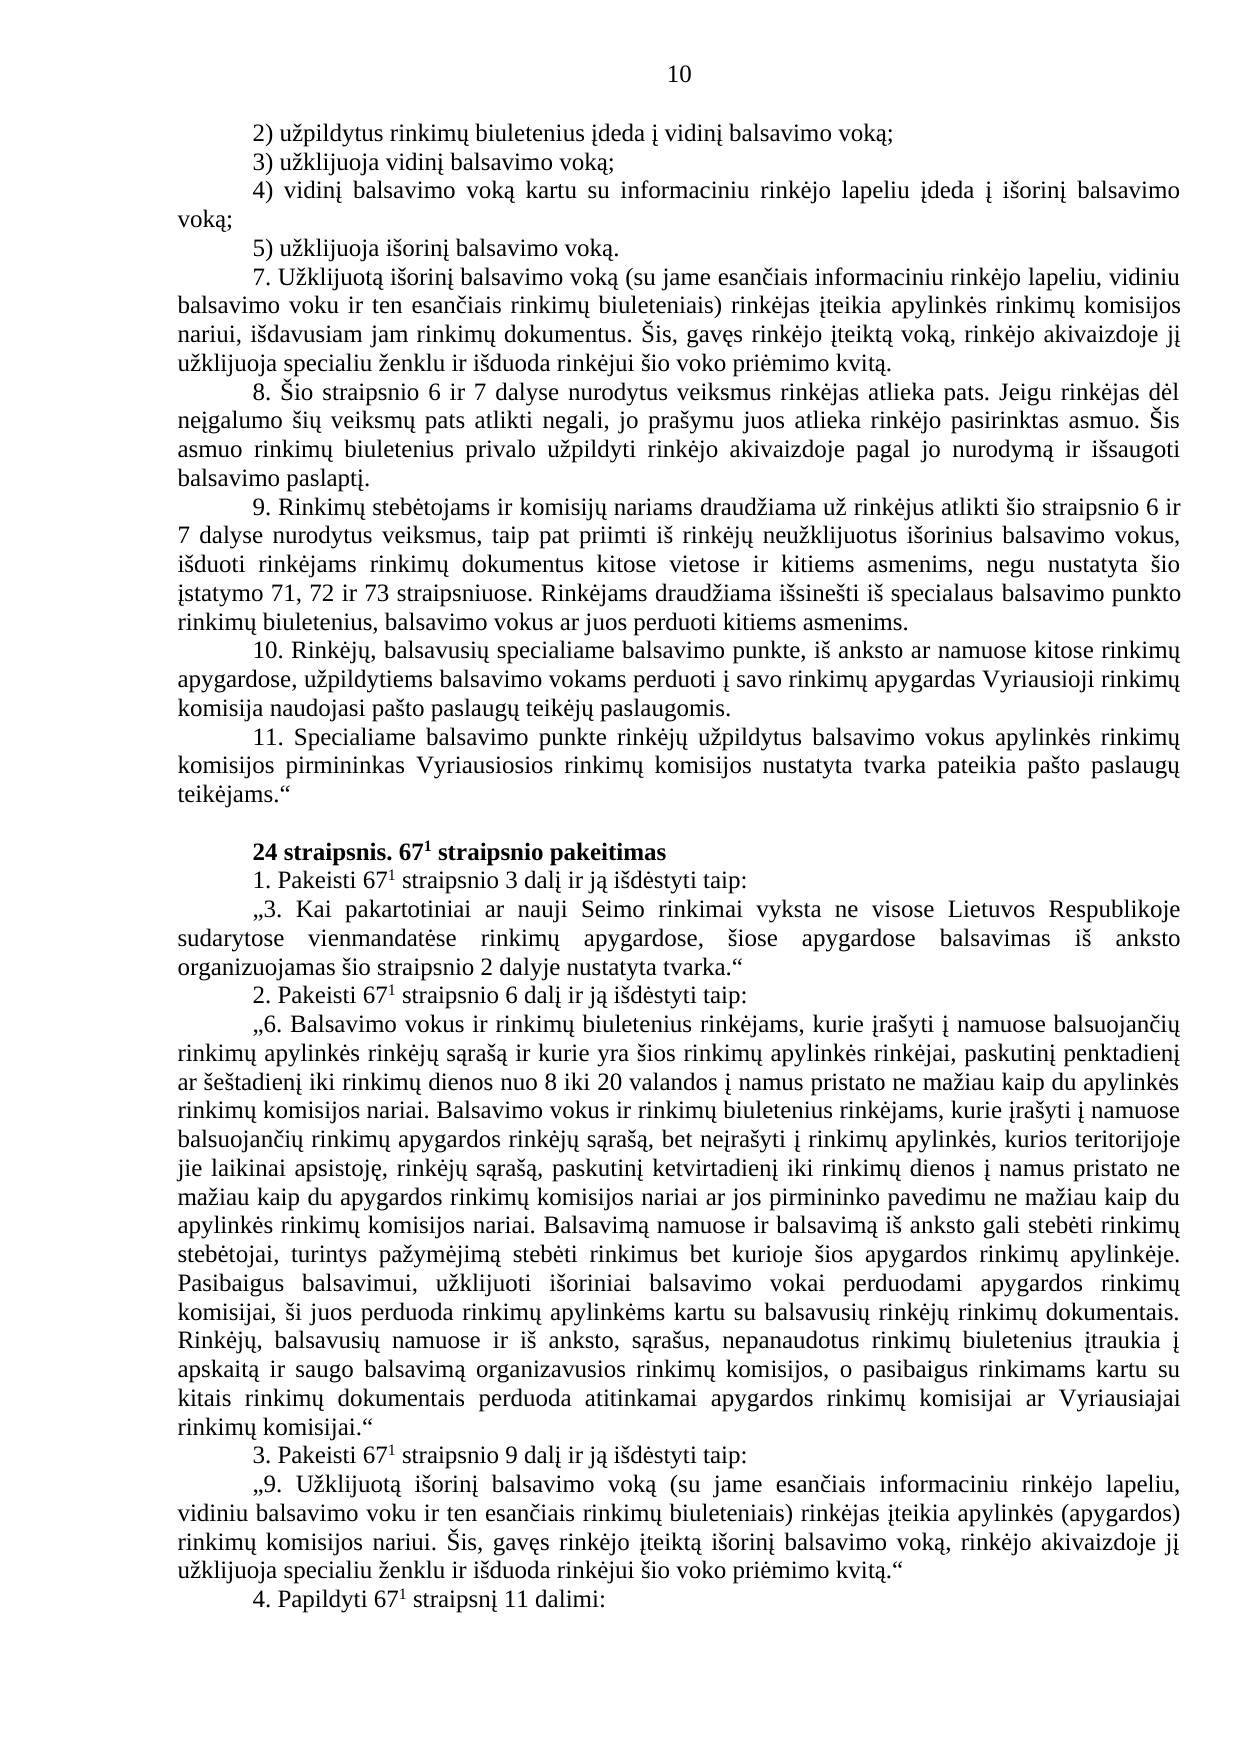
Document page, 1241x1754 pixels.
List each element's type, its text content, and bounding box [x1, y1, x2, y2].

text 7. Užklijuotą išorinį balsavimo voką (su jame esančiais informaciniu rinkėjo lapeliu, vidiniu balsavimo voku ir ten esančiais rinkimų biuleteniais) rinkėjas įteikia apylinkės rinkimų komisijos nariui, išdavusiam jam rinkimų dokumentus. Šis, gavęs rinkėjo įteiktą voką, rinkėjo akivaizdoje jį užklijuoja specialiu ženklu ir išduoda rinkėjui šio voko priėmimo kvitą. [177, 262, 1181, 377]
text 9. Rinkimų stebėtojams ir komisijų nariams draudžiama už rinkėjus atlikti šio straipsnio 6 ir 7 dalyse nurodytus veiksmus, taip pat priimti iš rinkėjų neužklijuotus išorinius balsavimo vokus, išduoti rinkėjams rinkimų dokumentus kitose vietose ir kitiems asmenims, negu nustatyta šio įstatymo 71, 72 ir 73 straipsniuose. Rinkėjams draudžiama išsinešti iš specialaus balsavimo punkto rinkimų biuletenius, balsavimo vokus ar juos perduoti kitiems asmenims. [177, 492, 1181, 636]
text 2) užpildytus rinkimų biuletenius įdeda į vidinį balsavimo voką; [177, 118, 1181, 147]
text 3. Pakeisti 671 straipsnio 9 dalį ir ją išdėstyti taip: [177, 1441, 1181, 1469]
text 2. Pakeisti 671 straipsnio 6 dalį ir ją išdėstyti taip: [177, 981, 1181, 1009]
text 4. Papildyti 671 straipsnį 11 dalimi: [177, 1584, 1181, 1613]
text „6. Balsavimo vokus ir rinkimų biuletenius rinkėjams, kurie įrašyti į namuose balsuojančių rinkimų apylinkės rinkėjų sąrašą ir kurie yra šios rinkimų apylinkės rinkėjai, paskutinį penktadienį ar šeštadienį iki rinkimų dienos nuo 8 iki 20 valandos į namus pristato ne mažiau kaip du apylinkės rinkimų komisijos nariai. Balsavimo vokus ir rinkimų biuletenius rinkėjams, kurie įrašyti į namuose balsuojančių rinkimų apygardos rinkėjų sąrašą, bet neįrašyti į rinkimų apylinkės, kurios teritorijoje jie laikinai apsistoję, rinkėjų sąrašą, paskutinį ketvirtadienį iki rinkimų dienos į namus pristato ne mažiau kaip du apygardos rinkimų komisijos nariai ar jos pirmininko pavedimu ne mažiau kaip du apylinkės rinkimų komisijos nariai. Balsavimą namuose ir balsavimą iš anksto gali stebėti rinkimų stebėtojai, turintys pažymėjimą stebėti rinkimus bet kurioje šios apygardos rinkimų apylinkėje. Pasibaigus balsavimui, užklijuoti išoriniai balsavimo vokai perduodami apygardos rinkimų komisijai, ši juos perduoda rinkimų apylinkėms kartu su balsavusių rinkėjų rinkimų dokumentais. Rinkėjų, balsavusių namuose ir iš anksto, sąrašus, nepanaudotus rinkimų biuletenius įtraukia į apskaitą ir saugo balsavimą organizavusios rinkimų komisijos, o pasibaigus rinkimams kartu su kitais rinkimų dokumentais perduoda atitinkamai apygardos rinkimų komisijai ar Vyriausiajai rinkimų komisijai.“ [177, 1009, 1181, 1441]
text 4) vidinį balsavimo voką kartu su informaciniu rinkėjo lapeliu įdeda į išorinį balsavimo voką; [177, 176, 1181, 233]
text 24 straipsnis. 671 straipsnio pakeitimas [177, 837, 1181, 866]
text 11. Specialiame balsavimo punkte rinkėjų užpildytus balsavimo vokus apylinkės rinkimų komisijos pirmininkas Vyriausiosios rinkimų komisijos nustatyta tvarka pateikia pašto paslaugų teikėjams.“ [177, 722, 1181, 808]
text 5) užklijuoja išorinį balsavimo voką. [177, 233, 1181, 262]
text „9. Užklijuotą išorinį balsavimo voką (su jame esančiais informaciniu rinkėjo lapeliu, vidiniu balsavimo voku ir ten esančiais rinkimų biuleteniais) rinkėjas įteikia apylinkės (apygardos) rinkimų komisijos nariui. Šis, gavęs rinkėjo įteiktą išorinį balsavimo voką, rinkėjo akivaizdoje jį užklijuoja specialiu ženklu ir išduoda rinkėjui šio voko priėmimo kvitą.“ [177, 1469, 1181, 1584]
text 1. Pakeisti 671 straipsnio 3 dalį ir ją išdėstyti taip: [177, 866, 1181, 894]
text 3) užklijuoja vidinį balsavimo voką; [177, 147, 1181, 176]
text „3. Kai pakartotiniai ar nauji Seimo rinkimai vyksta ne visose Lietuvos Respublikoje sudarytose vienmandatėse rinkimų apygardose, šiose apygardose balsavimas iš anksto organizuojamas šio straipsnio 2 dalyje nustatyta tvarka.“ [177, 894, 1181, 981]
text 8. Šio straipsnio 6 ir 7 dalyse nurodytus veiksmus rinkėjas atlieka pats. Jeigu rinkėjas dėl neįgalumo šių veiksmų pats atlikti negali, jo prašymu juos atlieka rinkėjo pasirinktas asmuo. Šis asmuo rinkimų biuletenius privalo užpildyti rinkėjo akivaizdoje pagal jo nurodymą ir išsaugoti balsavimo paslaptį. [177, 377, 1181, 492]
text 10. Rinkėjų, balsavusių specialiame balsavimo punkte, iš anksto ar namuose kitose rinkimų apygardose, užpildytiems balsavimo vokams perduoti į savo rinkimų apygardas Vyriausioji rinkimų komisija naudojasi pašto paslaugų teikėjų paslaugomis. [177, 636, 1181, 722]
